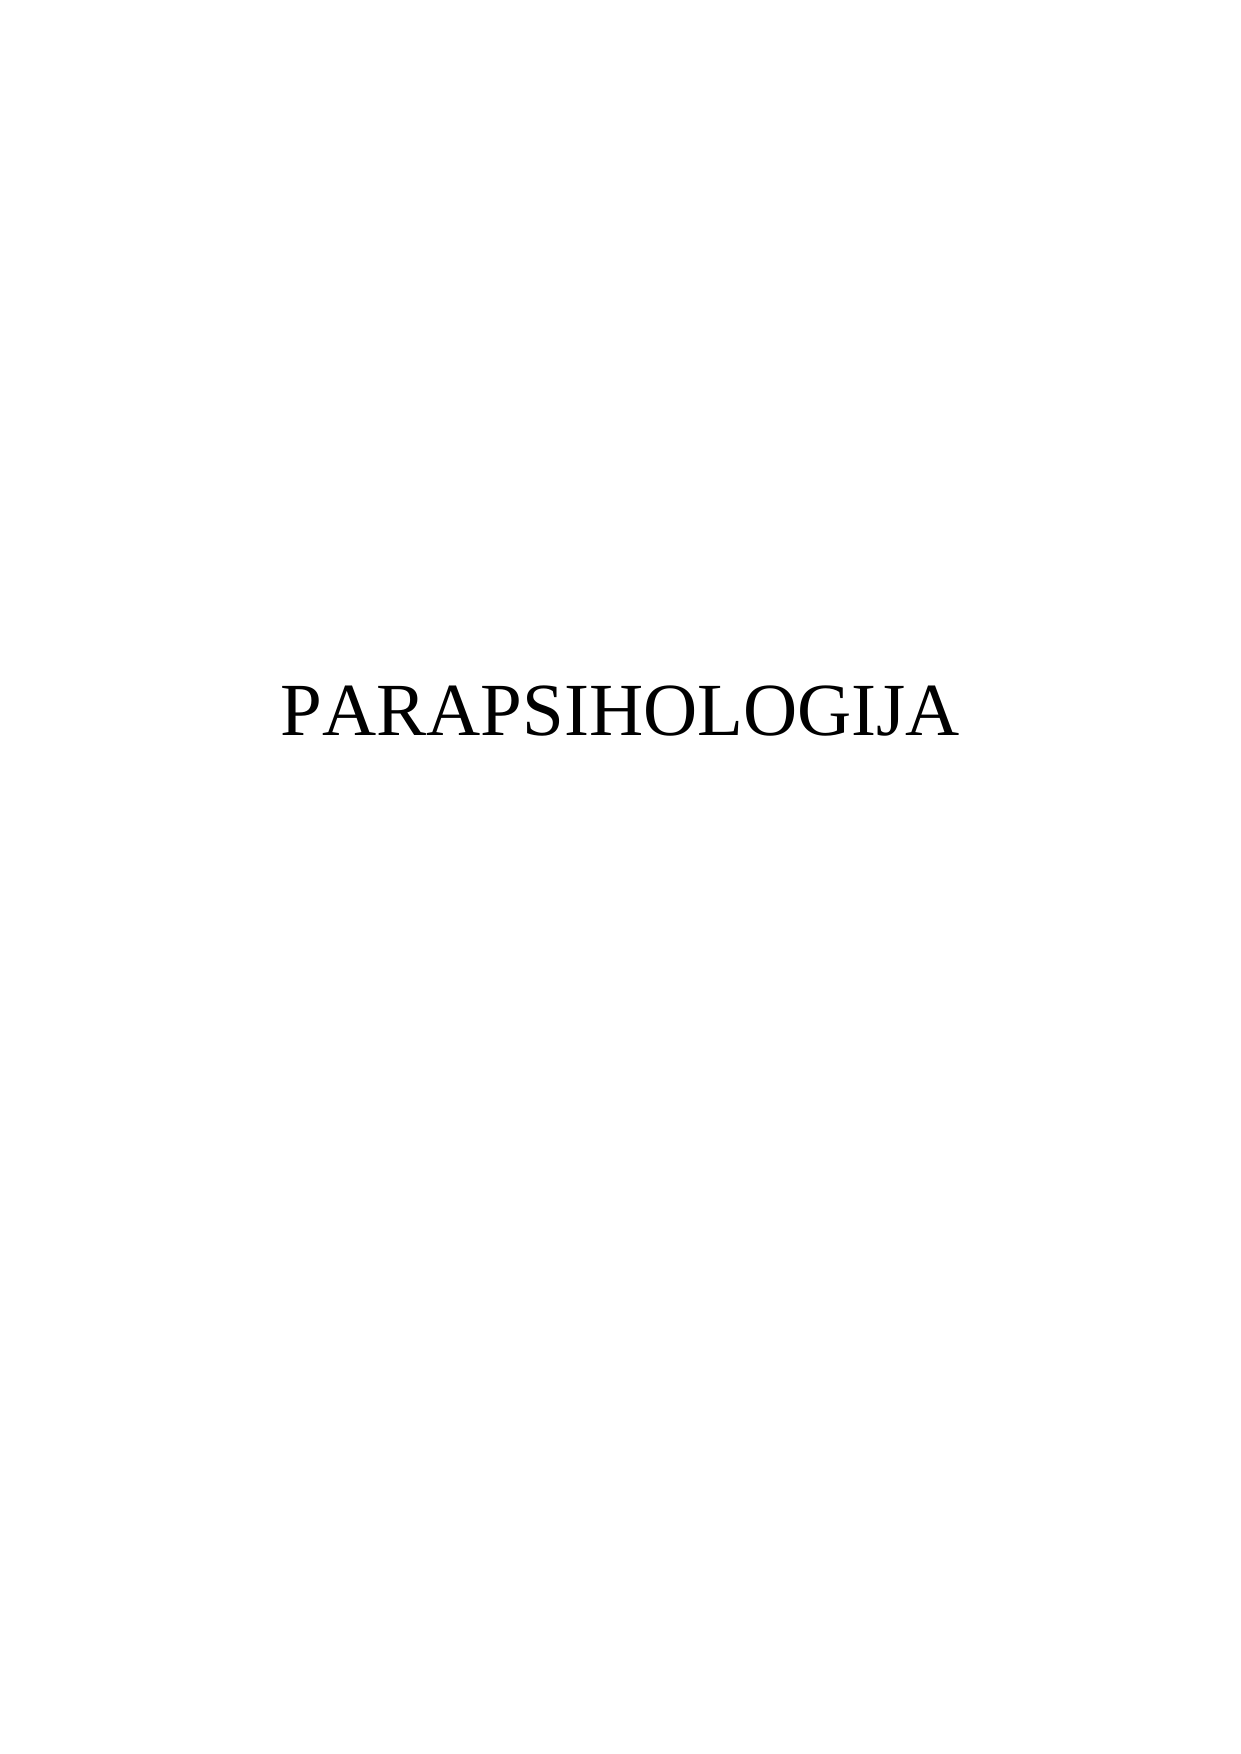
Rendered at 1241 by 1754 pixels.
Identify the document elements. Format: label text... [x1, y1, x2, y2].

text PARAPSIHOLOGIJA [148, 665, 1093, 751]
